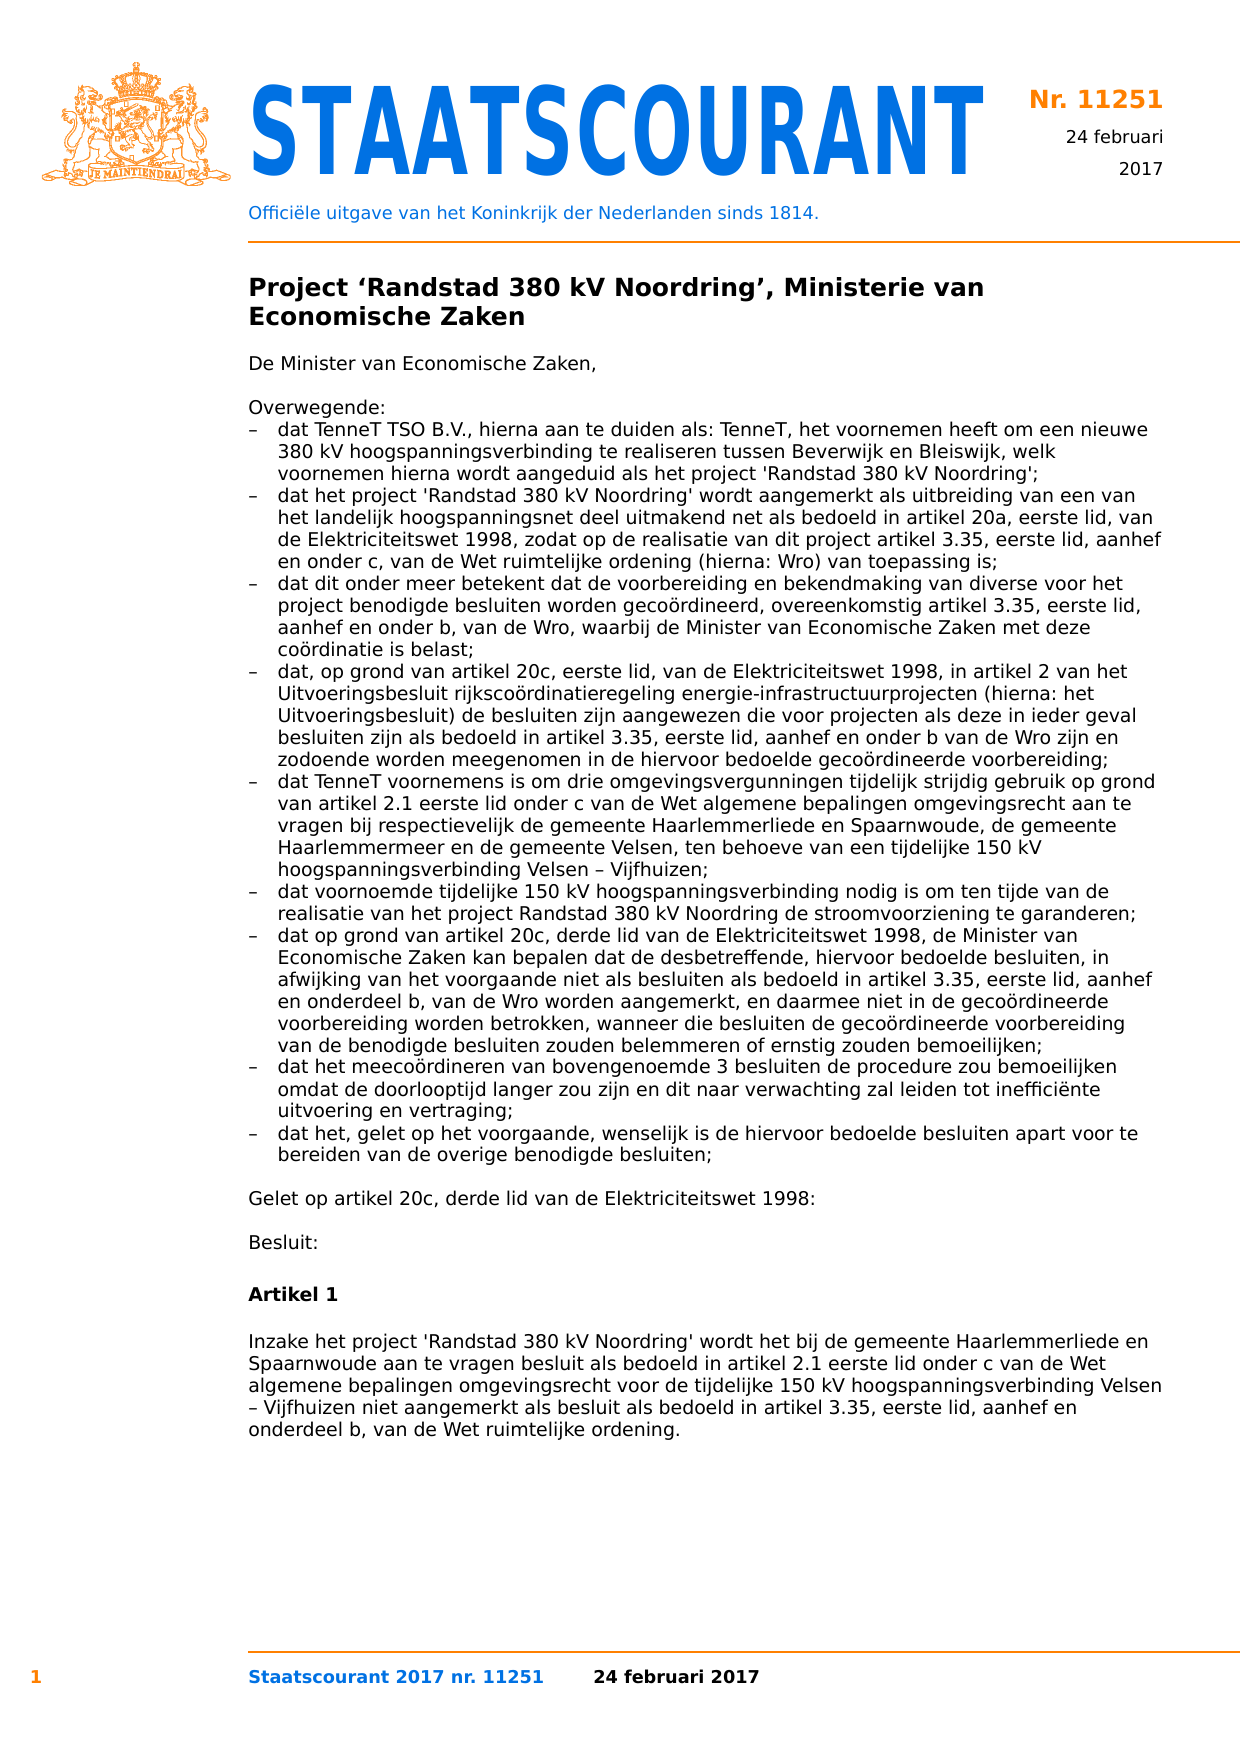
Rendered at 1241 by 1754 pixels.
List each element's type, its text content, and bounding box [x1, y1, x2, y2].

text Inzake het project 'Randstad 380 kV Noordring' wordt het bij de gemeente Haarlemmerliede en Spaarnwoude aan te vragen besluit als bedoeld in artikel 2.1 eerste lid onder c van de Wet algemene bepalingen omgevingsrecht voor de tijdelijke 150 kV hoogspanningsverbinding Velsen – Vijfhuizen niet aangemerkt als besluit als bedoeld in artikel 3.35, eerste lid, aanhef en onderdeel b, van de Wet ruimtelijke ordening. [248, 1331, 1163, 1441]
text – dat TenneT voornemens is om drie omgevingsvergunningen tijdelijk strijdig gebruik op grond van artikel 2.1 eerste lid onder c van de Wet algemene bepalingen omgevingsrecht aan te vragen bij respectievelijk de gemeente Haarlemmerliede en Spaarnwoude, de gemeente Haarlemmermeer en de gemeente Velsen, ten behoeve van een tijdelijke 150 kV hoogspanningsverbinding Velsen – Vijfhuizen; [248, 771, 1163, 881]
text – dat het project 'Randstad 380 kV Noordring' wordt aangemerkt als uitbreiding van een van het landelijk hoogspanningsnet deel uitmakend net als bedoeld in artikel 20a, eerste lid, van de Elektriciteitswet 1998, zodat op de realisatie van dit project artikel 3.35, eerste lid, aanhef en onder c, van de Wet ruimtelijke ordening (hierna: Wro) van toepassing is; [248, 485, 1163, 573]
picture [41, 62, 231, 186]
table_header [25, 62, 248, 241]
table_cell 24 februari [998, 121, 1240, 153]
text De Minister van Economische Zaken, [248, 353, 1163, 375]
text – dat het, gelet op het voorgaande, wenselijk is de hiervoor bedoelde besluiten apart voor te bereiden van de overige benodigde besluiten; [248, 1122, 1163, 1166]
text – dat het meecoördineren van bovengenoemde 3 besluiten de procedure zou bemoeilijken omdat de doorlooptijd langer zou zijn en dit naar verwachting zal leiden tot inefficiënte uitvoering en vertraging; [248, 1056, 1163, 1122]
text – dat op grond van artikel 20c, derde lid van de Elektriciteitswet 1998, de Minister van Economische Zaken kan bepalen dat de desbetreffende, hiervoor bedoelde besluiten, in afwijking van het voorgaande niet als besluiten als bedoeld in artikel 3.35, eerste lid, aanhef en onderdeel b, van de Wro worden aangemerkt, en daarmee niet in de gecoördineerde voorbereiding worden betrokken, wanneer die besluiten de gecoördineerde voorbereiding van de benodigde besluiten zouden belemmeren of ernstig zouden bemoeilijken; [248, 924, 1163, 1056]
text Gelet op artikel 20c, derde lid van de Elektriciteitswet 1998: [248, 1188, 1163, 1210]
text – dat dit onder meer betekent dat de voorbereiding en bekendmaking van diverse voor het project benodigde besluiten worden gecoördineerd, overeenkomstig artikel 3.35, eerste lid, aanhef en onder b, van de Wro, waarbij de Minister van Economische Zaken met deze coördinatie is belast; [248, 573, 1163, 661]
table_header Nr. 11251 [998, 62, 1240, 121]
table_header STAATSCOURANT [248, 62, 998, 203]
text Overwegende: [248, 397, 1163, 419]
text Besluit: [248, 1232, 1163, 1254]
table_cell 2017 [998, 153, 1240, 203]
subtitle Project ‘Randstad 380 kV Noordring’, Ministerie van Economische Zaken [248, 273, 1163, 331]
text – dat, op grond van artikel 20c, eerste lid, van de Elektriciteitswet 1998, in artikel 2 van het Uitvoeringsbesluit rijkscoördinatieregeling energie-infrastructuurprojecten (hierna: het Uitvoeringsbesluit) de besluiten zijn aangewezen die voor projecten als deze in ieder geval besluiten zijn als bedoeld in artikel 3.35, eerste lid, aanhef en onder b van de Wro zijn en zodoende worden meegenomen in de hiervoor bedoelde gecoördineerde voorbereiding; [248, 661, 1163, 771]
text – dat voornoemde tijdelijke 150 kV hoogspanningsverbinding nodig is om ten tijde van de realisatie van het project Randstad 380 kV Noordring de stroomvoorziening te garanderen; [248, 881, 1163, 924]
text – dat TenneT TSO B.V., hierna aan te duiden als: TenneT, het voornemen heeft om een nieuwe 380 kV hoogspanningsverbinding te realiseren tussen Beverwijk en Bleiswijk, welk voornemen hierna wordt aangeduid als het project 'Randstad 380 kV Noordring'; [248, 419, 1163, 485]
table_cell Officiële uitgave van het Koninkrijk der Nederlanden sinds 1814. [248, 203, 1240, 241]
subtitle Artikel 1 [248, 1284, 1163, 1306]
